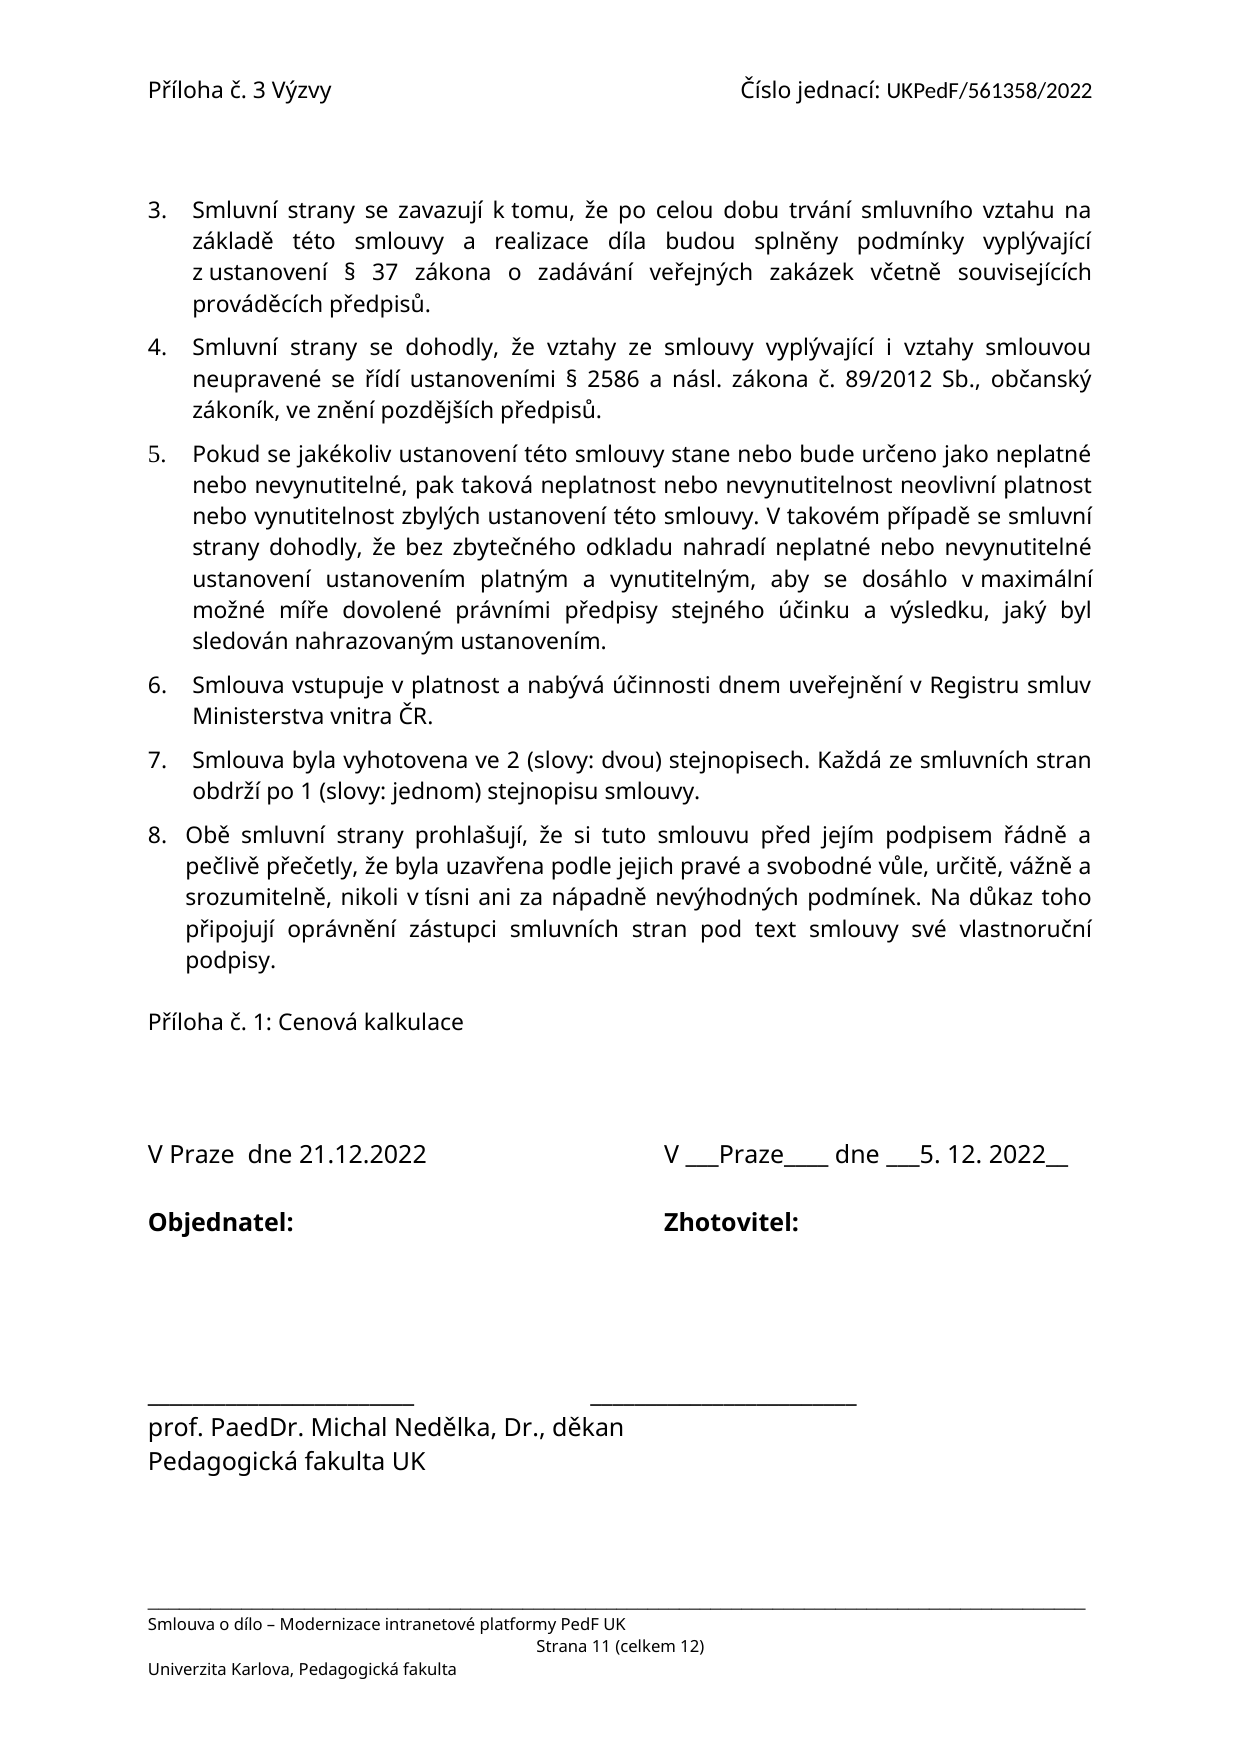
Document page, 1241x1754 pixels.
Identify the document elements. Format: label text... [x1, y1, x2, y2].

list Obě smluvní strany prohlašují, že si tuto smlouvu před jejím podpisem řádně a pečlivě přečetly, že byla uzavřena podle jejich pravé a svobodné vůle, určitě, vážně a srozumitelně, nikoli v tísni ani za nápadně nevýhodných podmínek. Na důkaz toho připojují oprávnění zástupci smluvních stran pod text smlouvy své vlastnoruční podpisy. [148, 819, 1093, 975]
text Příloha č. 1: Cenová kalkulace [148, 1006, 1093, 1037]
text ________________________ ________________________ [148, 1375, 1093, 1409]
list Smluvní strany se dohodly, že vztahy ze smlouvy vyplývající i vztahy smlouvou neupravené se řídí ustanoveními § 2586 a násl. zákona č. 89/2012 Sb., občanský zákoník, ve znění pozdějších předpisů. [148, 331, 1093, 425]
list Pokud se jakékoliv ustanovení této smlouvy stane nebo bude určeno jako neplatné nebo nevynutitelné, pak taková neplatnost nebo nevynutitelnost neovlivní platnost nebo vynutitelnost zbylých ustanovení této smlouvy. V takovém případě se smluvní strany dohodly, že bez zbytečného odkladu nahradí neplatné nebo nevynutitelné ustanovení ustanovením platným a vynutitelným, aby se dosáhlo v maximální možné míře dovolené právními předpisy stejného účinku a výsledku, jaký byl sledován nahrazovaným ustanovením. [148, 437, 1093, 656]
list Smluvní strany se zavazují k tomu, že po celou dobu trvání smluvního vztahu na základě této smlouvy a realizace díla budou splněny podmínky vyplývající z ustanovení § 37 zákona o zadávání veřejných zakázek včetně souvisejících prováděcích předpisů. [148, 194, 1093, 319]
text V Praze dne 21.12.2022 V ___Praze____ dne ___5. 12. 2022__ [148, 1137, 1093, 1171]
text Objednatel: Zhotovitel: [148, 1205, 1093, 1239]
list Smlouva byla vyhotovena ve 2 (slovy: dvou) stejnopisech. Každá ze smluvních stran obdrží po 1 (slovy: jednom) stejnopisu smlouvy. [148, 744, 1093, 806]
text prof. PaedDr. Michal Nedělka, Dr., děkan [148, 1409, 1093, 1443]
list Smlouva vstupuje v platnost a nabývá účinnosti dnem uveřejnění v Registru smluv Ministerstva vnitra ČR. [148, 669, 1093, 731]
text Pedagogická fakulta UK [148, 1443, 1093, 1477]
